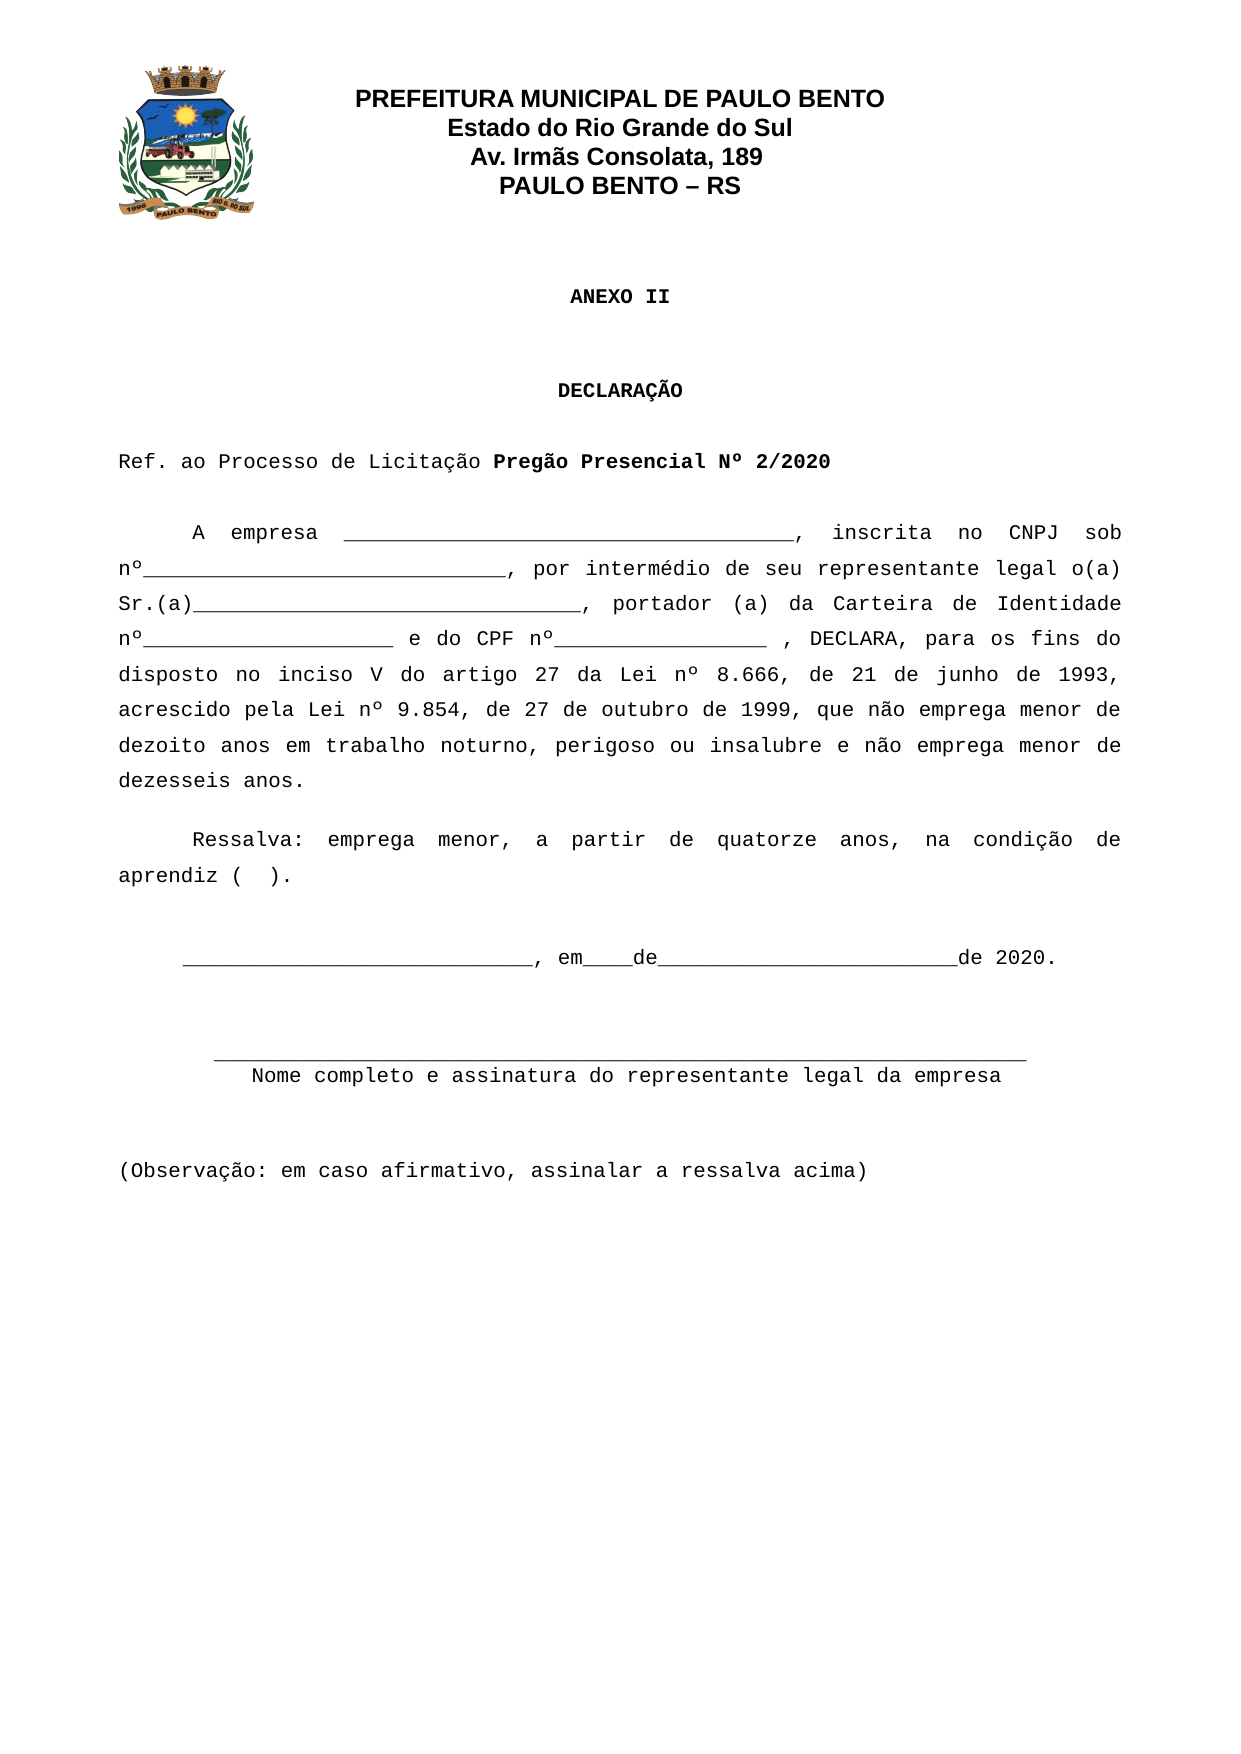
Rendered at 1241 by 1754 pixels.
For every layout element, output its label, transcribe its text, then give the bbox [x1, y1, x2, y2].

text A empresa ____________________________________, inscrita no CNPJ sob nº_____________________________, por intermédio de seu representante legal o(a) Sr.(a)_______________________________, portador (a) da Carteira de Identidade nº____________________ e do CPF nº_________________ , DECLARA, para os fins do disposto no inciso V do artigo 27 da Lei nº 8.666, de 21 de junho de 1993, acrescido pela Lei nº 9.854, de 27 de outubro de 1999, que não emprega menor de dezoito anos em trabalho noturno, perigoso ou insalubre e não emprega menor de dezesseis anos. [118, 522, 1122, 794]
text Ref. ao Processo de Licitação Pregão Presencial Nº 2/2020 [118, 451, 1122, 475]
text (Observação: em caso afirmativo, assinalar a ressalva acima) [118, 1160, 1122, 1184]
text DECLARAÇÃO [118, 380, 1122, 404]
text ANEXO II [118, 286, 1122, 309]
text Nome completo e assinatura do representante legal da empresa [118, 1066, 1122, 1089]
picture [118, 65, 254, 220]
text _________________________________________________________________ [118, 1042, 1122, 1066]
text Ressalva: emprega menor, a partir de quatorze anos, na condição de aprendiz ( ). [118, 829, 1122, 888]
text ____________________________, em____de________________________de 2020. [118, 947, 1122, 971]
